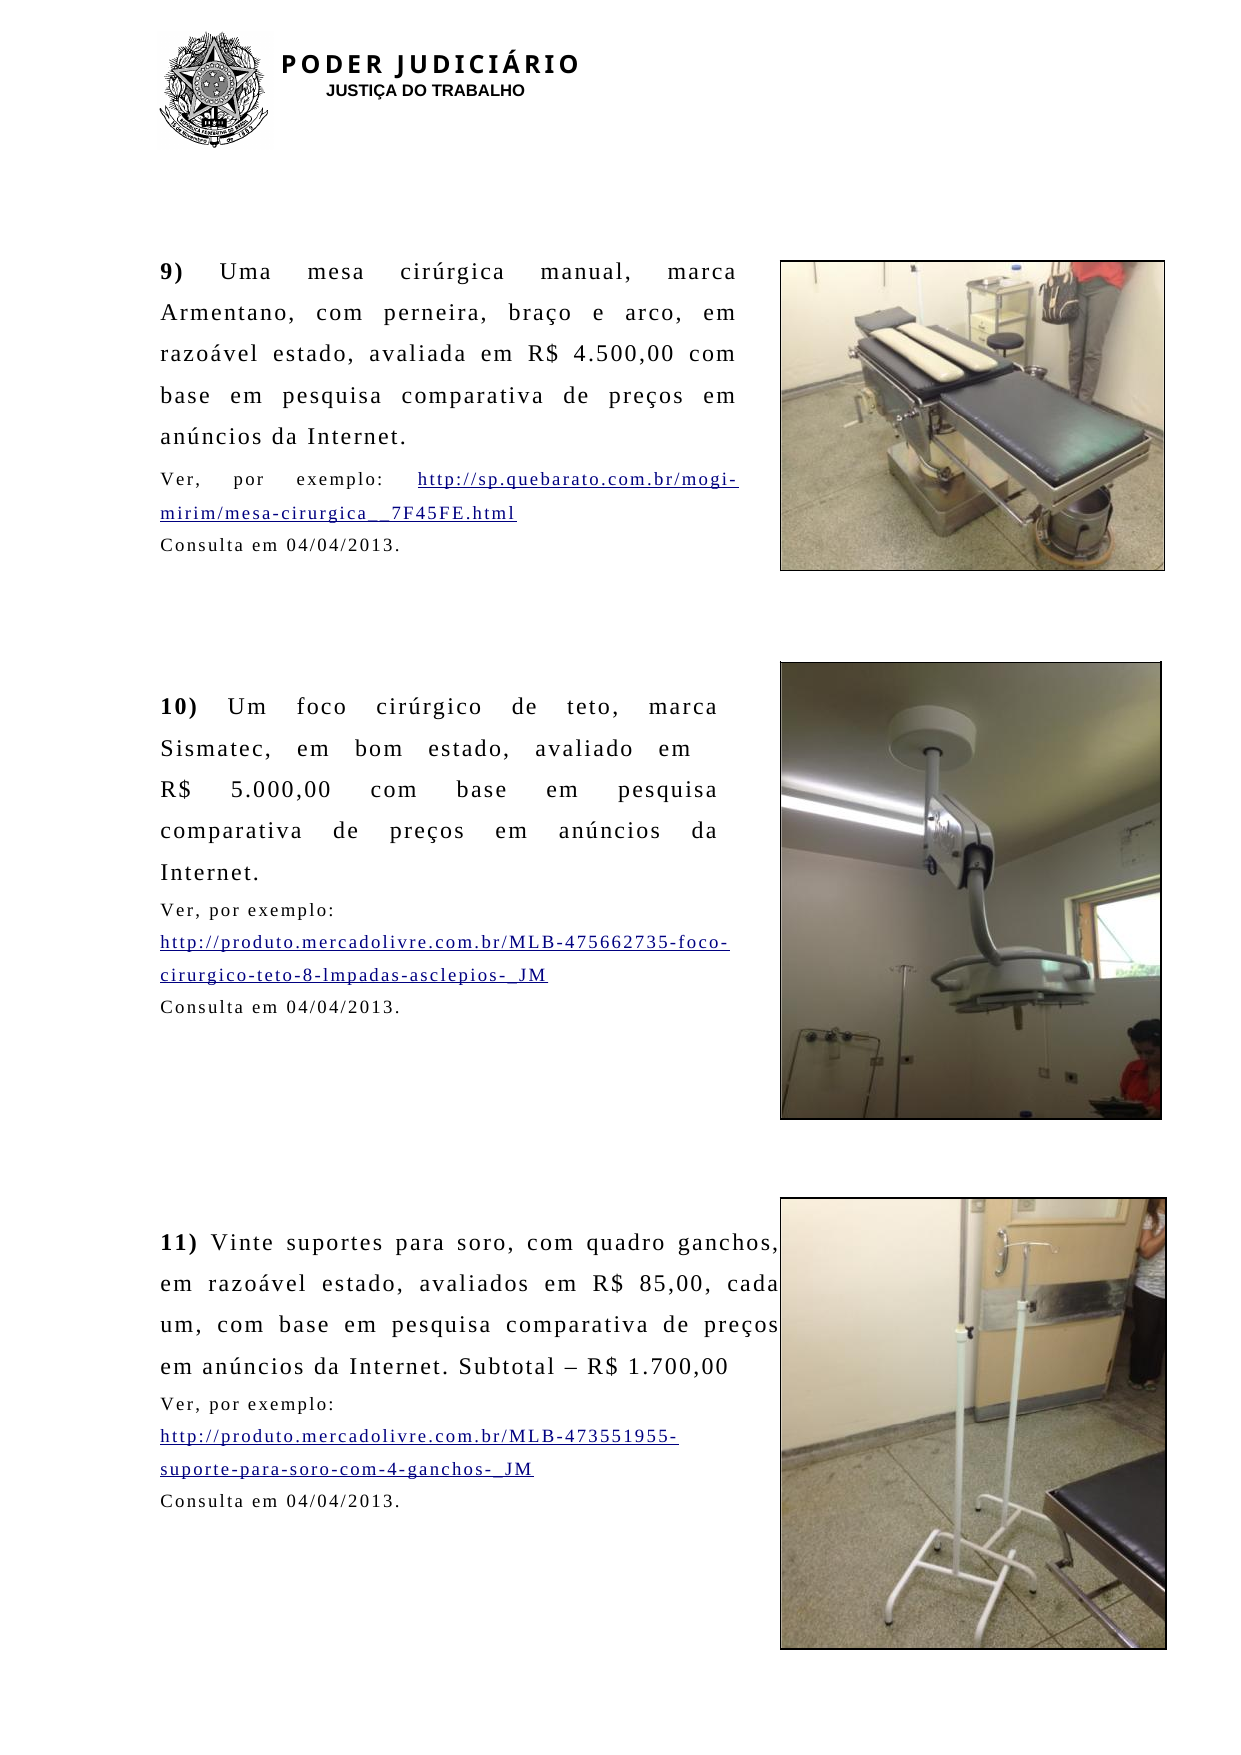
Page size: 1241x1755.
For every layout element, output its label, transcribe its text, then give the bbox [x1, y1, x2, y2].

text Ver, por exemplo: [160, 1393, 736, 1414]
text Consulta em 04/04/2013. [160, 996, 736, 1017]
text Ver, por exemplo: http://sp.quebarato.com.br/mogi-mirim/mesa-cirurgica__7F45FE.html [160, 463, 736, 523]
text 10) Um foco cirúrgico de teto, marca Sismatec, em bom estado, avaliado em R$ 5.000,00 com base em pesquisa comparativa de preços em anúncios da Internet. [160, 692, 717, 885]
text Consulta em 04/04/2013. [160, 534, 736, 556]
text http://produto.mercadolivre.com.br/MLB-473551955-suporte-para-soro-com-4-ganchos-_JM [160, 1425, 717, 1479]
text 9) Uma mesa cirúrgica manual, marca Armentano, com perneira, braço e arco, em razoável estado, avaliada em R$ 4.500,00 com base em pesquisa comparativa de preços em anúncios da Internet. [160, 257, 736, 450]
text Consulta em 04/04/2013. [160, 1490, 717, 1511]
text Ver, por exemplo: [160, 899, 736, 921]
text 11) Vinte suportes para soro, com quadro ganchos, em razoável estado, avaliados em R$ 85,00, cada um, com base em pesquisa comparativa de preços em anúncios da Internet. Subtotal – R$ 1.700,00 [160, 1228, 779, 1379]
text http://produto.mercadolivre.com.br/MLB-475662735-foco-cirurgico-teto-8-lmpadas-asclepios-_JM [160, 931, 736, 985]
